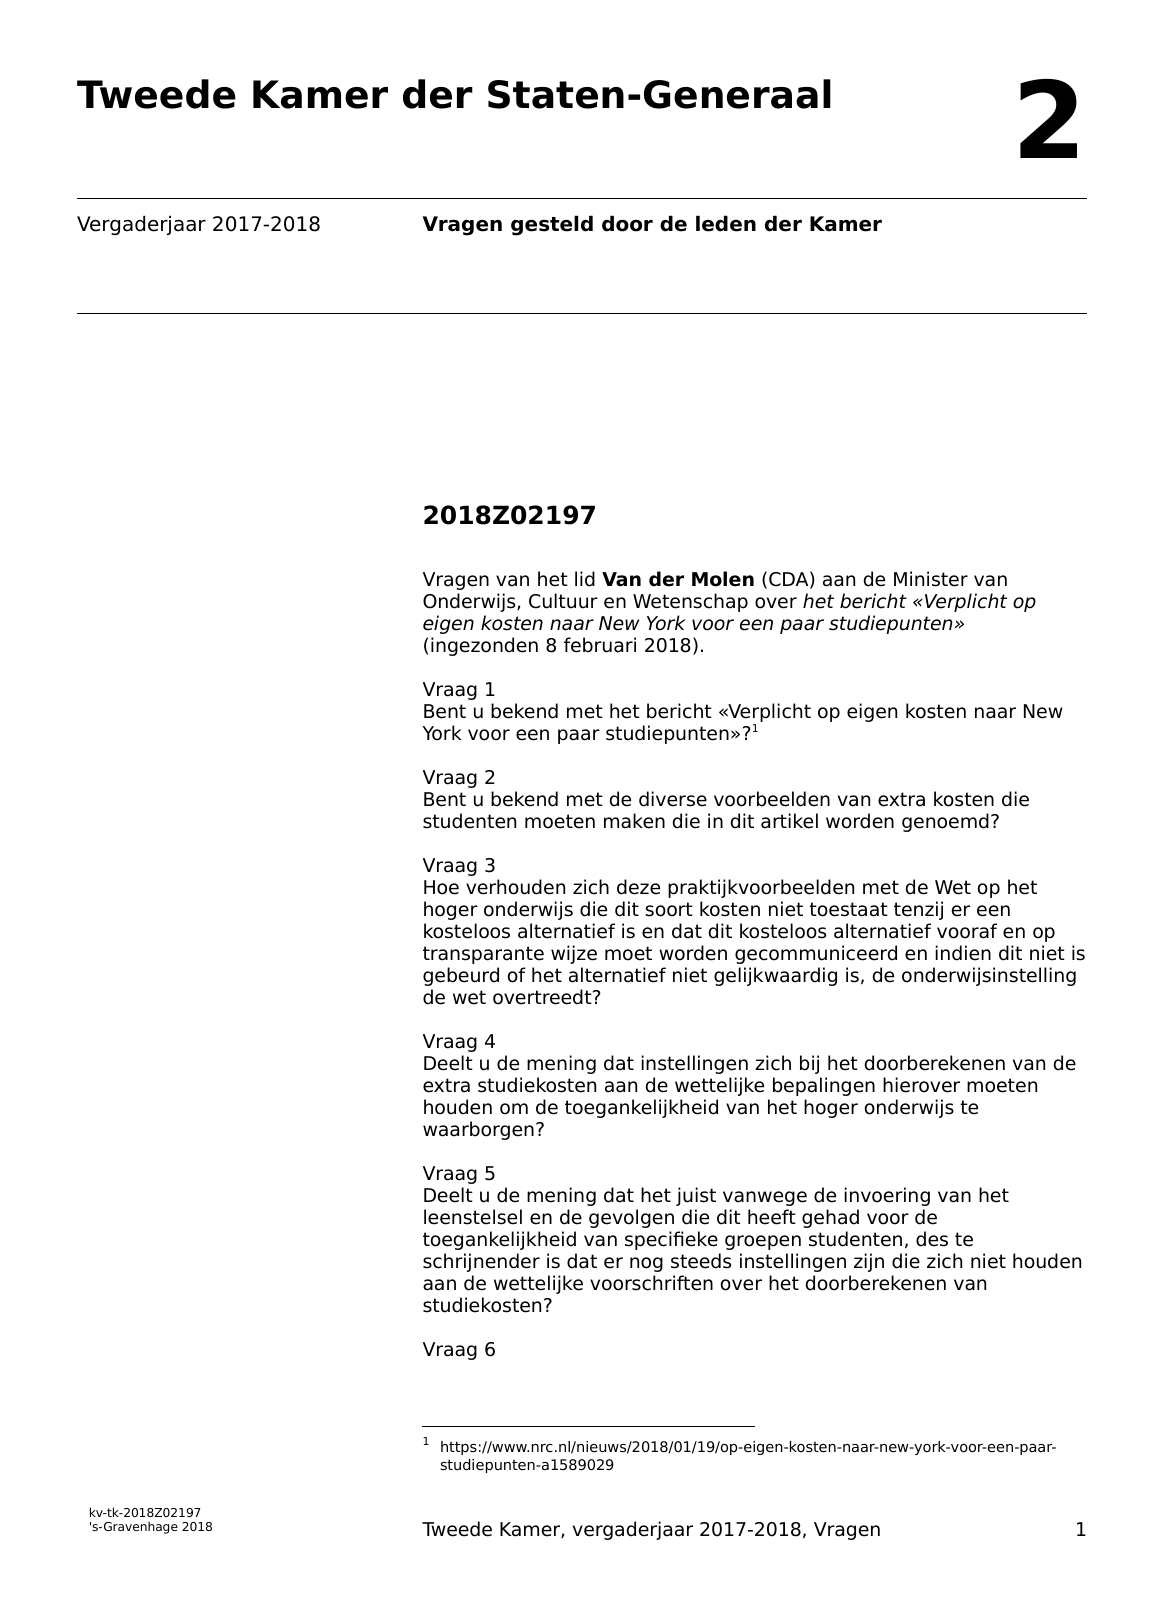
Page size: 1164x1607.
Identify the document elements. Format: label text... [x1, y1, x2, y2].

text Vraag 6 [422, 1339, 1087, 1361]
text 's-Gravenhage 2018 [88, 1520, 323, 1534]
text Vraag 5 [422, 1163, 1087, 1185]
text Hoe verhouden zich deze praktijkvoorbeelden met de Wet op het hoger onderwijs die dit soort kosten niet toestaat tenzij er een kosteloos alternatief is en dat dit kosteloos alternatief vooraf en op transparante wijze moet worden gecommuniceerd en indien dit niet is gebeurd of het alternatief niet gelijkwaardig is, de onderwijsinstelling de wet overtreedt? [422, 877, 1087, 1009]
text Vragen van het lid Van der Molen (CDA) aan de Minister van Onderwijs, Cultuur en Wetenschap over het bericht «Verplicht op eigen kosten naar New York voor een paar studiepunten» (ingezonden 8 februari 2018). [422, 569, 1087, 657]
text Deelt u de mening dat het juist vanwege de invoering van het leenstelsel en de gevolgen die dit heeft gehad voor de toegankelijkheid van specifieke groepen studenten, des te schrijnender is dat er nog steeds instellingen zijn die zich niet houden aan de wettelijke voorschriften over het doorberekenen van studiekosten? [422, 1185, 1087, 1317]
text Vraag 3 [422, 855, 1087, 877]
text kv-tk-2018Z02197 [88, 1506, 323, 1520]
table_header 2 [886, 59, 1087, 198]
table_cell Vergaderjaar 2017-2018 [77, 199, 422, 313]
text https://www.nrc.nl/nieuws/2018/01/19/op-eigen-kosten-naar-new-york-voor-een-paar-studiepunten-a1589029 [422, 1435, 1087, 1474]
text Vraag 2 [422, 767, 1087, 789]
text Vraag 1 [422, 679, 1087, 701]
table_cell Vragen gesteld door de leden der Kamer [422, 199, 1087, 313]
text Deelt u de mening dat instellingen zich bij het doorberekenen van de extra studiekosten aan de wettelijke bepalingen hierover moeten houden om de toegankelijkheid van het hoger onderwijs te waarborgen? [422, 1053, 1087, 1141]
text Vraag 4 [422, 1031, 1087, 1053]
text Bent u bekend met het bericht «Verplicht op eigen kosten naar New York voor een paar studiepunten»? [422, 701, 1087, 745]
text 2018Z02197 [422, 501, 1087, 531]
table_header Tweede Kamer der Staten-Generaal [77, 59, 886, 198]
text Bent u bekend met de diverse voorbeelden van extra kosten die studenten moeten maken die in dit artikel worden genoemd? [422, 789, 1087, 833]
